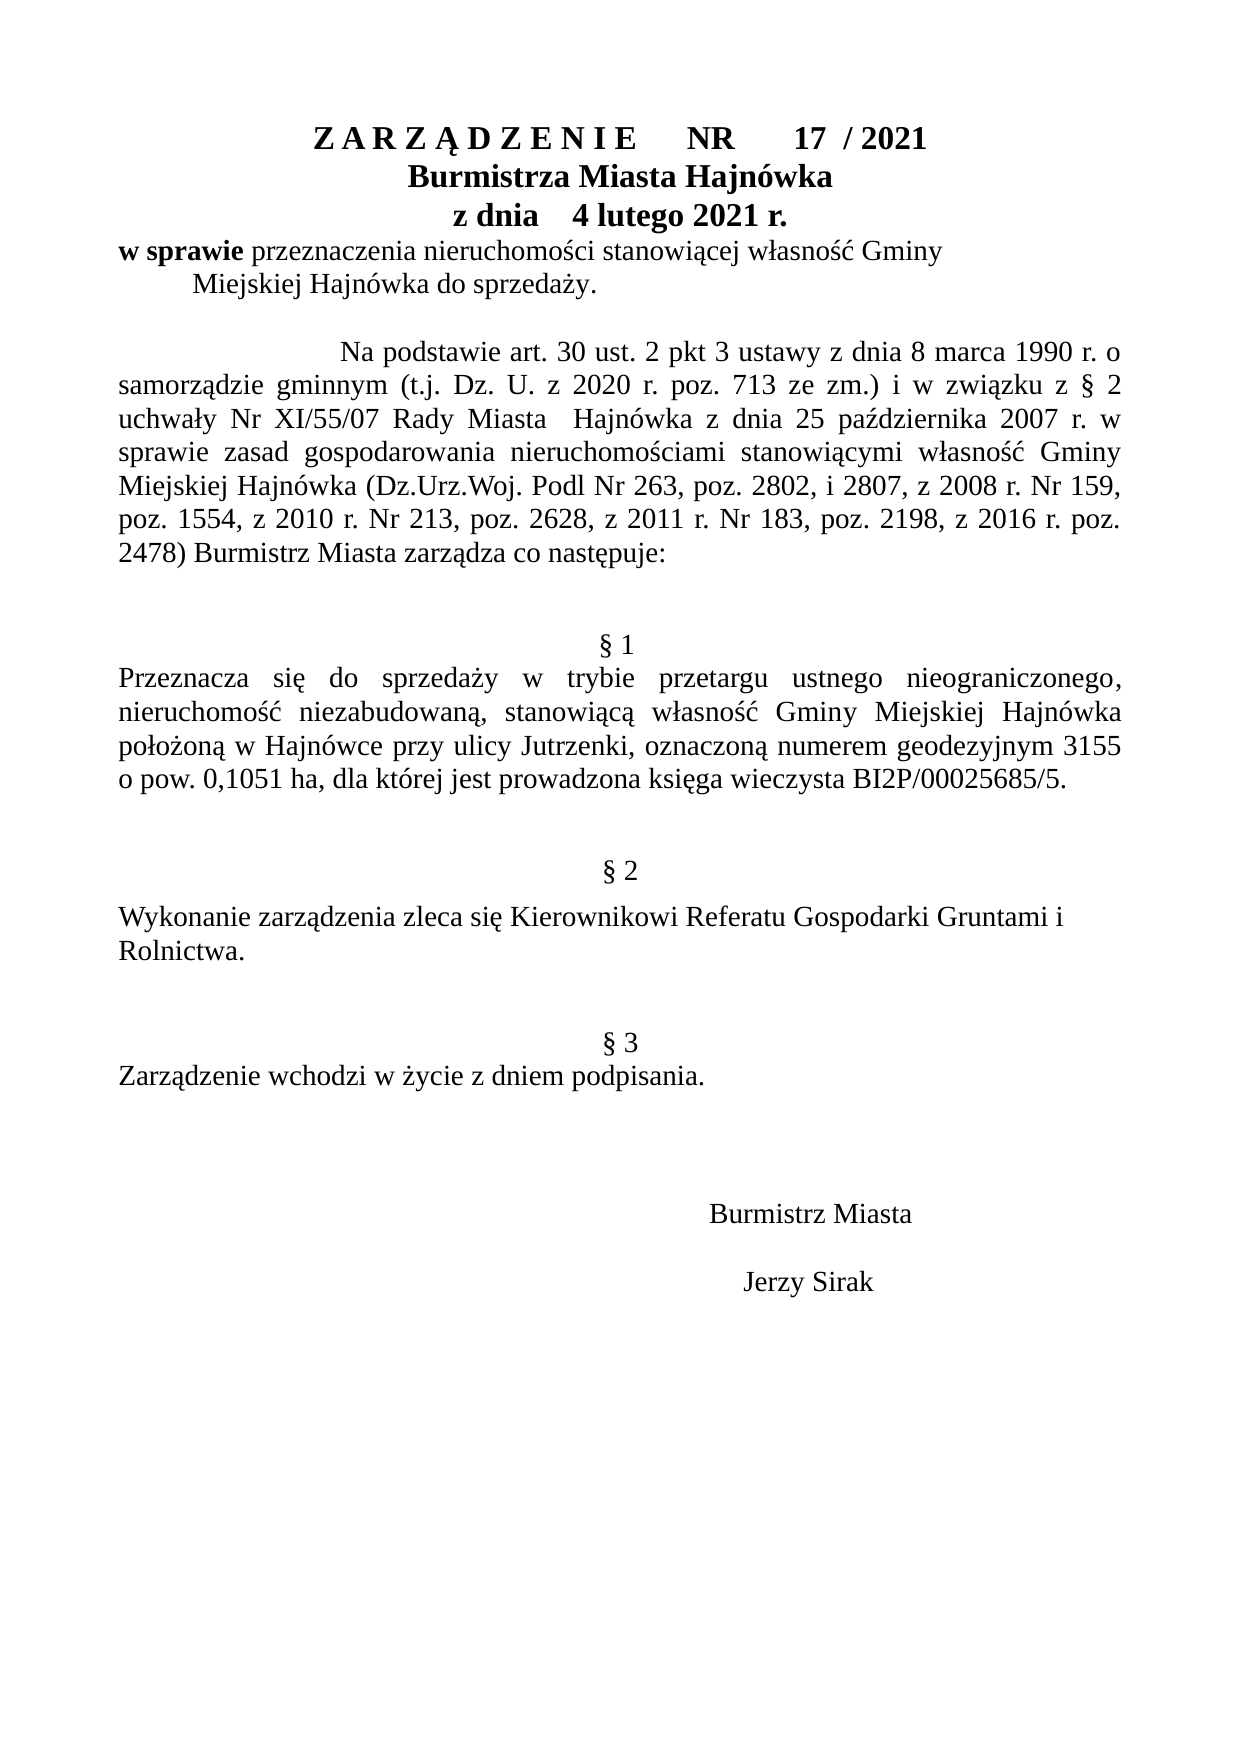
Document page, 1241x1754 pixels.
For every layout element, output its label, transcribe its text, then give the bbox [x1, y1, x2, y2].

text Przeznacza się do sprzedaży w trybie przetargu ustnego nieograniczonego, nieruchomość niezabudowaną, stanowiącą własność Gminy Miejskiej Hajnówka położoną w Hajnówce przy ulicy Jutrzenki, oznaczoną numerem geodezyjnym 3155 o pow. 0,1051 ha, dla której jest prowadzona księga wieczysta BI2P/00025685/5. [118, 661, 1122, 795]
text Na podstawie art. 30 ust. 2 pkt 3 ustawy z dnia 8 marca 1990 r. o samorządzie gminnym (t.j. Dz. U. z 2020 r. poz. 713 ze zm.) i w związku z § 2 uchwały Nr XI/55/07 Rady Miasta Hajnówka z dnia 25 października 2007 r. w sprawie zasad gospodarowania nieruchomościami stanowiącymi własność Gminy Miejskiej Hajnówka (Dz.Urz.Woj. Podl Nr 263, poz. 2802, i 2807, z 2008 r. Nr 159, poz. 1554, z 2010 r. Nr 213, poz. 2628, z 2011 r. Nr 183, poz. 2198, z 2016 r. poz. 2478) Burmistrz Miasta zarządza co następuje: [118, 334, 1122, 568]
text Zarządzenie wchodzi w życie z dniem podpisania. [118, 1058, 1122, 1092]
text z dnia 4 lutego 2021 r. [118, 195, 1122, 233]
text Burmistrz Miasta [118, 1197, 1122, 1230]
text § 1 [118, 627, 1122, 661]
text § 3 [118, 1025, 1122, 1058]
title Jerzy Sirak [118, 1264, 1122, 1297]
text w sprawie przeznaczenia nieruchomości stanowiącej własność Gminy Miejskiej Hajnówka do sprzedaży. [118, 233, 1122, 300]
text Wykonanie zarządzenia zleca się Kierownikowi Referatu Gospodarki Gruntami i Rolnictwa. [118, 899, 1122, 966]
title Z A R Z Ą D Z E N I E NR 17 / 2021 [118, 118, 1122, 156]
text Burmistrza Miasta Hajnówka [118, 156, 1122, 195]
text § 2 [118, 853, 1122, 887]
